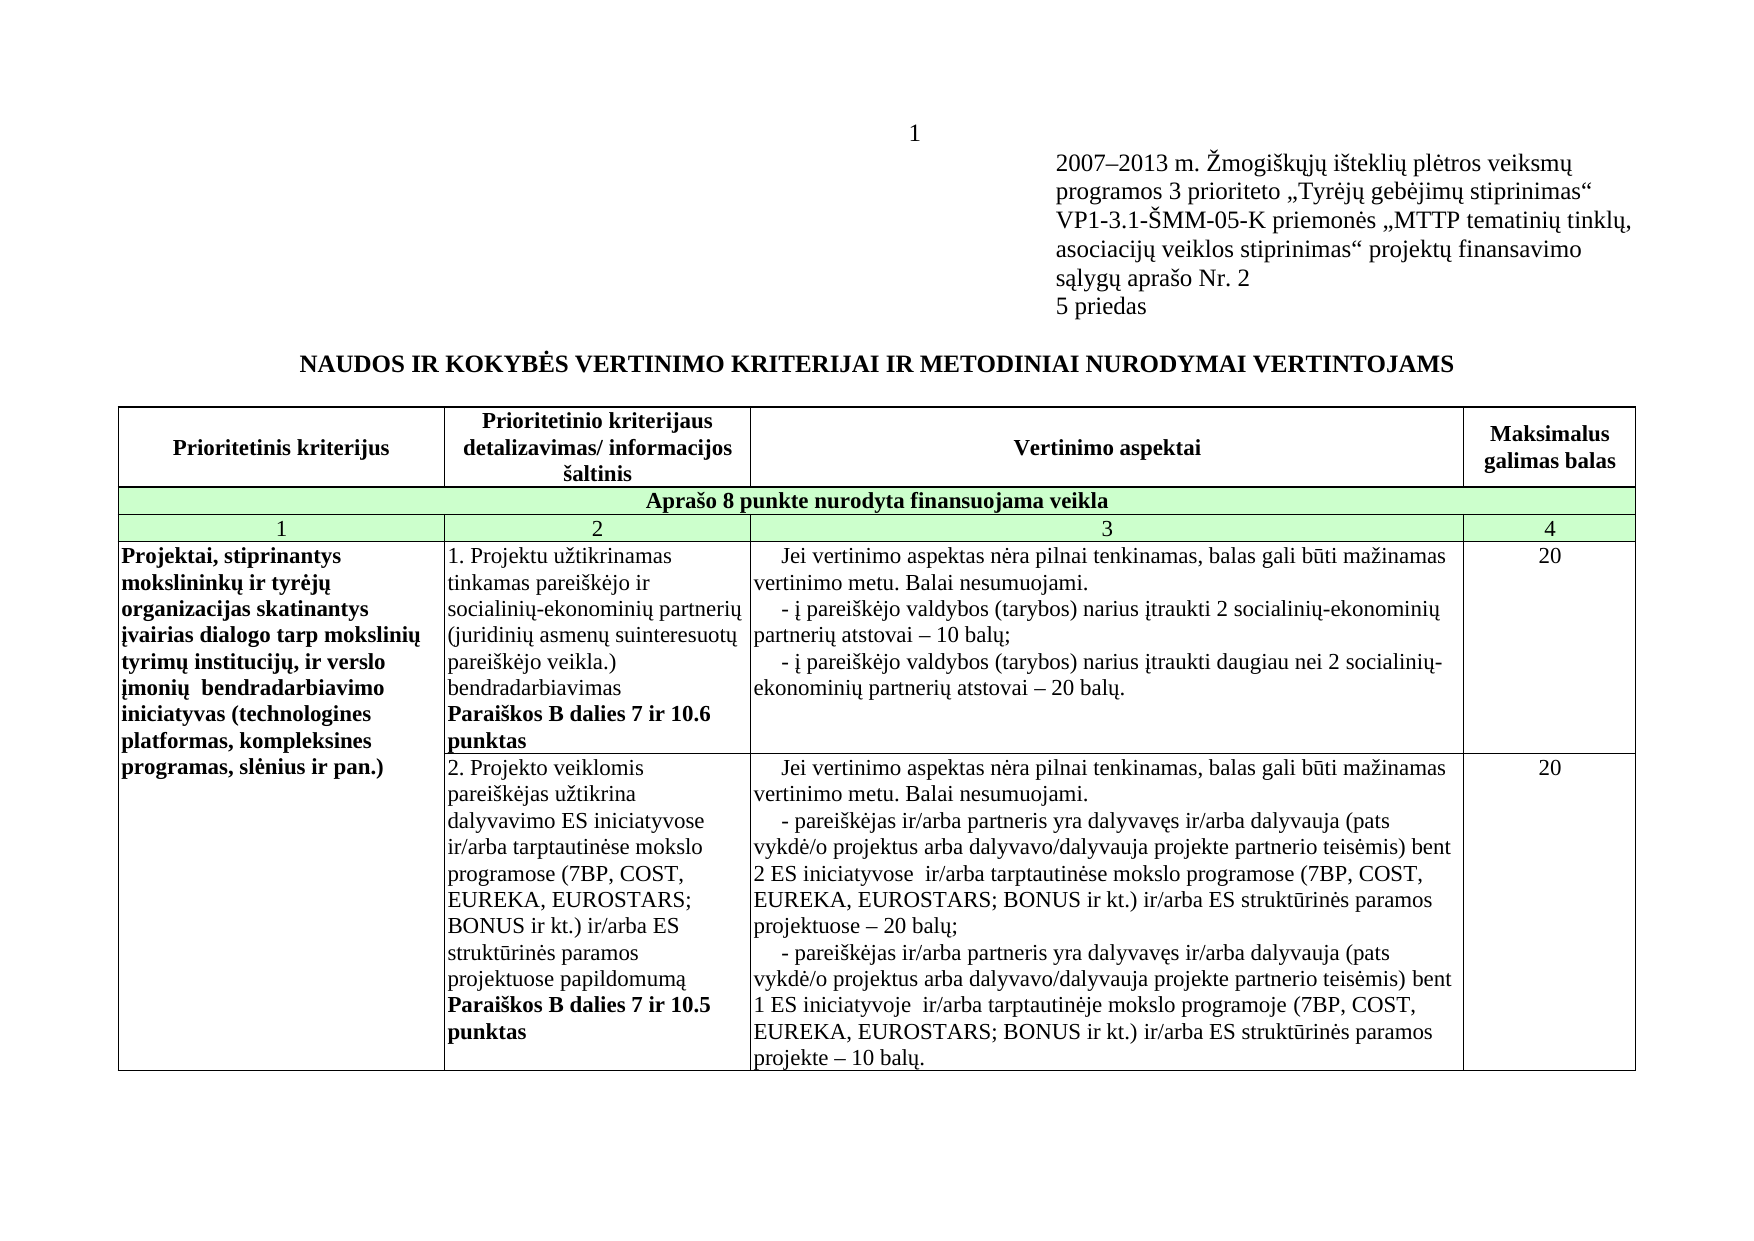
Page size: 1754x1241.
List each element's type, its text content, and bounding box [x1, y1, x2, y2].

table_header Vertinimo aspektai [751, 408, 1463, 486]
text NAUDOS IR KOKYBĖS VERTINIMO KRITERIJAI IR METODINIAI NURODYMAI VERTINTOJAMS [118, 349, 1636, 378]
table_cell 4 [1464, 515, 1635, 541]
table_cell 20 [1464, 754, 1635, 1070]
table_header Prioritetinis kriterijus [119, 408, 444, 486]
text 5 priedas [1056, 291, 1636, 320]
table_cell Jei vertinimo aspektas nėra pilnai tenkinamas, balas gali būti mažinamas vertinimo metu. Balai nesumuojami. - į pareiškėjo valdybos (tarybos) narius įtraukti 2 socialinių-ekonominių partnerių atstovai – 10 balų; - į pareiškėjo valdybos (tarybos) narius įtraukti daugiau nei 2 socialinių-ekonominių partnerių atstovai – 20 balų. [751, 542, 1463, 753]
table_cell Aprašo 8 punkte nurodyta finansuojama veikla [119, 488, 1635, 514]
table_cell 1. Projektu užtikrinamas tinkamas pareiškėjo ir socialinių-ekonominių partnerių (juridinių asmenų suinteresuotų pareiškėjo veikla.) bendradarbiavimas Paraiškos B dalies 7 ir 10.6 punktas [445, 542, 750, 753]
table_cell Jei vertinimo aspektas nėra pilnai tenkinamas, balas gali būti mažinamas vertinimo metu. Balai nesumuojami. - pareiškėjas ir/arba partneris yra dalyvavęs ir/arba dalyvauja (pats vykdė/o projektus arba dalyvavo/dalyvauja projekte partnerio teisėmis) bent 2 ES iniciatyvose ir/arba tarptautinėse mokslo programose (7BP, COST, EUREKA, EUROSTARS; BONUS ir kt.) ir/arba ES struktūrinės paramos projektuose – 20 balų; - pareiškėjas ir/arba partneris yra dalyvavęs ir/arba dalyvauja (pats vykdė/o projektus arba dalyvavo/dalyvauja projekte partnerio teisėmis) bent 1 ES iniciatyvoje ir/arba tarptautinėje mokslo programoje (7BP, COST, EUREKA, EUROSTARS; BONUS ir kt.) ir/arba ES struktūrinės paramos projekte – 10 balų. [751, 754, 1463, 1070]
table_cell Projektai, stiprinantys mokslininkų ir tyrėjų organizacijas skatinantys įvairias dialogo tarp mokslinių tyrimų institucijų, ir verslo įmonių bendradarbiavimo iniciatyvas (technologines platformas, kompleksines programas, slėnius ir pan.) [119, 542, 444, 1070]
table_cell 20 [1464, 542, 1635, 753]
text VP1-3.1-ŠMM-05-K priemonės „MTTP tematinių tinklų, [1056, 205, 1636, 234]
table_header Prioritetinio kriterijaus detalizavimas/ informacijos šaltinis [445, 408, 750, 486]
text sąlygų aprašo Nr. 2 [1056, 263, 1636, 291]
text programos 3 prioriteto „Tyrėjų gebėjimų stiprinimas“ [1056, 176, 1636, 205]
table_cell 3 [751, 515, 1463, 541]
table_cell 2. Projekto veiklomis pareiškėjas užtikrina dalyvavimo ES iniciatyvose ir/arba tarptautinėse mokslo programose (7BP, COST, EUREKA, EUROSTARS; BONUS ir kt.) ir/arba ES struktūrinės paramos projektuose papildomumą Paraiškos B dalies 7 ir 10.5 punktas [445, 754, 750, 1070]
table_cell 2 [445, 515, 750, 541]
table_header Maksimalus galimas balas [1464, 408, 1635, 486]
table_cell 1 [119, 515, 444, 541]
text asociacijų veiklos stiprinimas“ projektų finansavimo [1056, 234, 1636, 263]
text 2007–2013 m. Žmogiškųjų išteklių plėtros veiksmų [1056, 148, 1636, 176]
